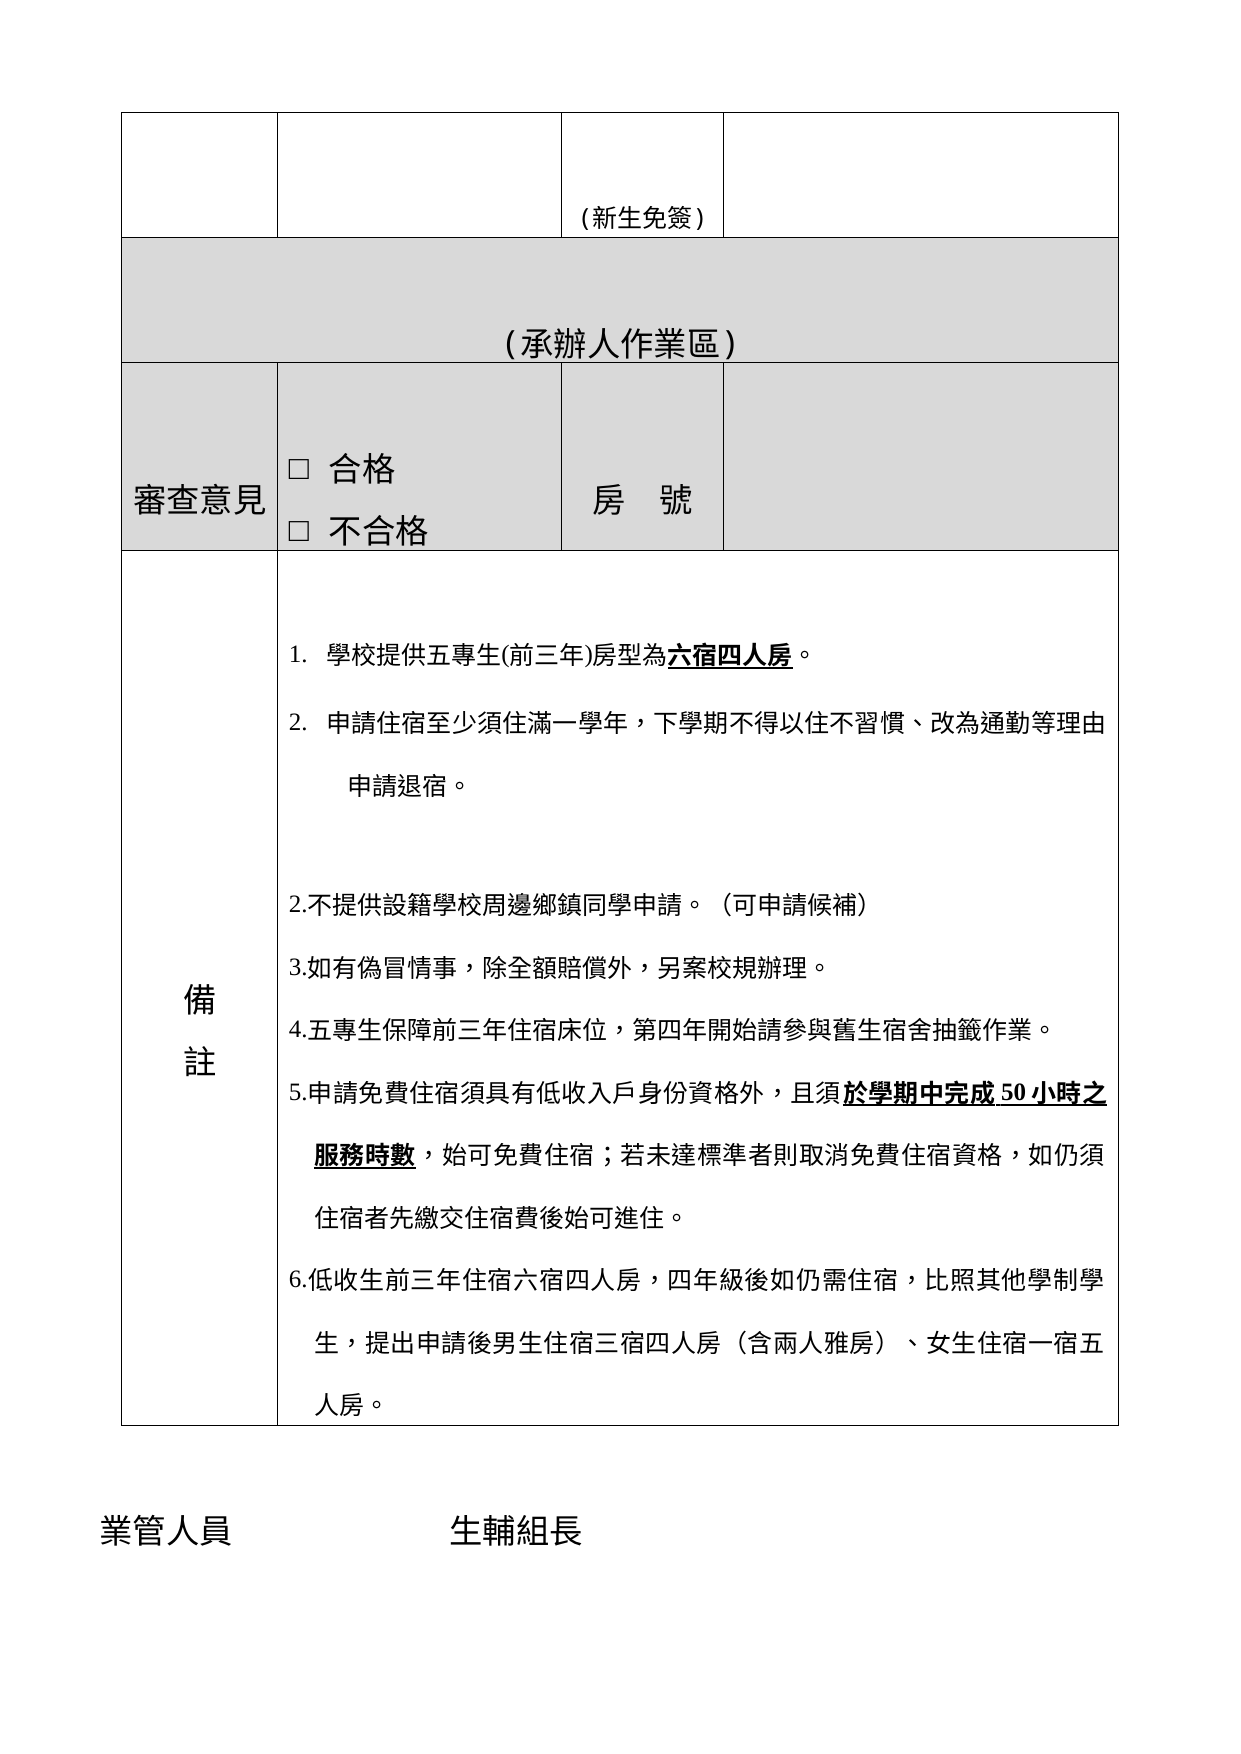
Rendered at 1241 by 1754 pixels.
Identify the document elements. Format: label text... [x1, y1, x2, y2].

table_cell 備 註 [122, 551, 277, 1425]
table_cell [724, 363, 1118, 550]
table_cell □ 合格 □ 不合格 [278, 363, 561, 550]
text 業管人員 生輔組長 [99, 1487, 1122, 1550]
table_cell [122, 113, 277, 237]
table_cell 學校提供五專生(前三年)房型為六宿四人房。 申請住宿至少須住滿一學年，下學期不得以住不習慣、改為通勤等理由申請退宿。 2.不提供設籍學校周邊鄉鎮同學申請。（可申請候補） 3.如有偽冒情事，除全額賠償外，另案校規辦理。 4.五專生保障前三年住宿床位，第四年開始請參與舊生宿舍抽籤作業。 5.申請免費住宿須具有低收入戶身份資格外，且須於學期中完成50小時之服務時數，始可免費住宿；若未達標準者則取消免費住宿資格，如仍須住宿者先繳交住宿費後始可進住。 6.低收生前三年住宿六宿四人房，四年級後如仍需住宿，比照其他學制學生，提出申請後男生住宿三宿四人房（含兩人雅房）、女生住宿一宿五人房。 [278, 551, 1118, 1425]
table_cell [278, 113, 561, 237]
table_cell (新生免簽) [562, 113, 723, 237]
table_cell 審查意見 [122, 363, 277, 550]
table_cell (承辦人作業區) [122, 238, 1118, 362]
table_cell [724, 113, 1118, 237]
table_cell 房 號 [562, 363, 723, 550]
